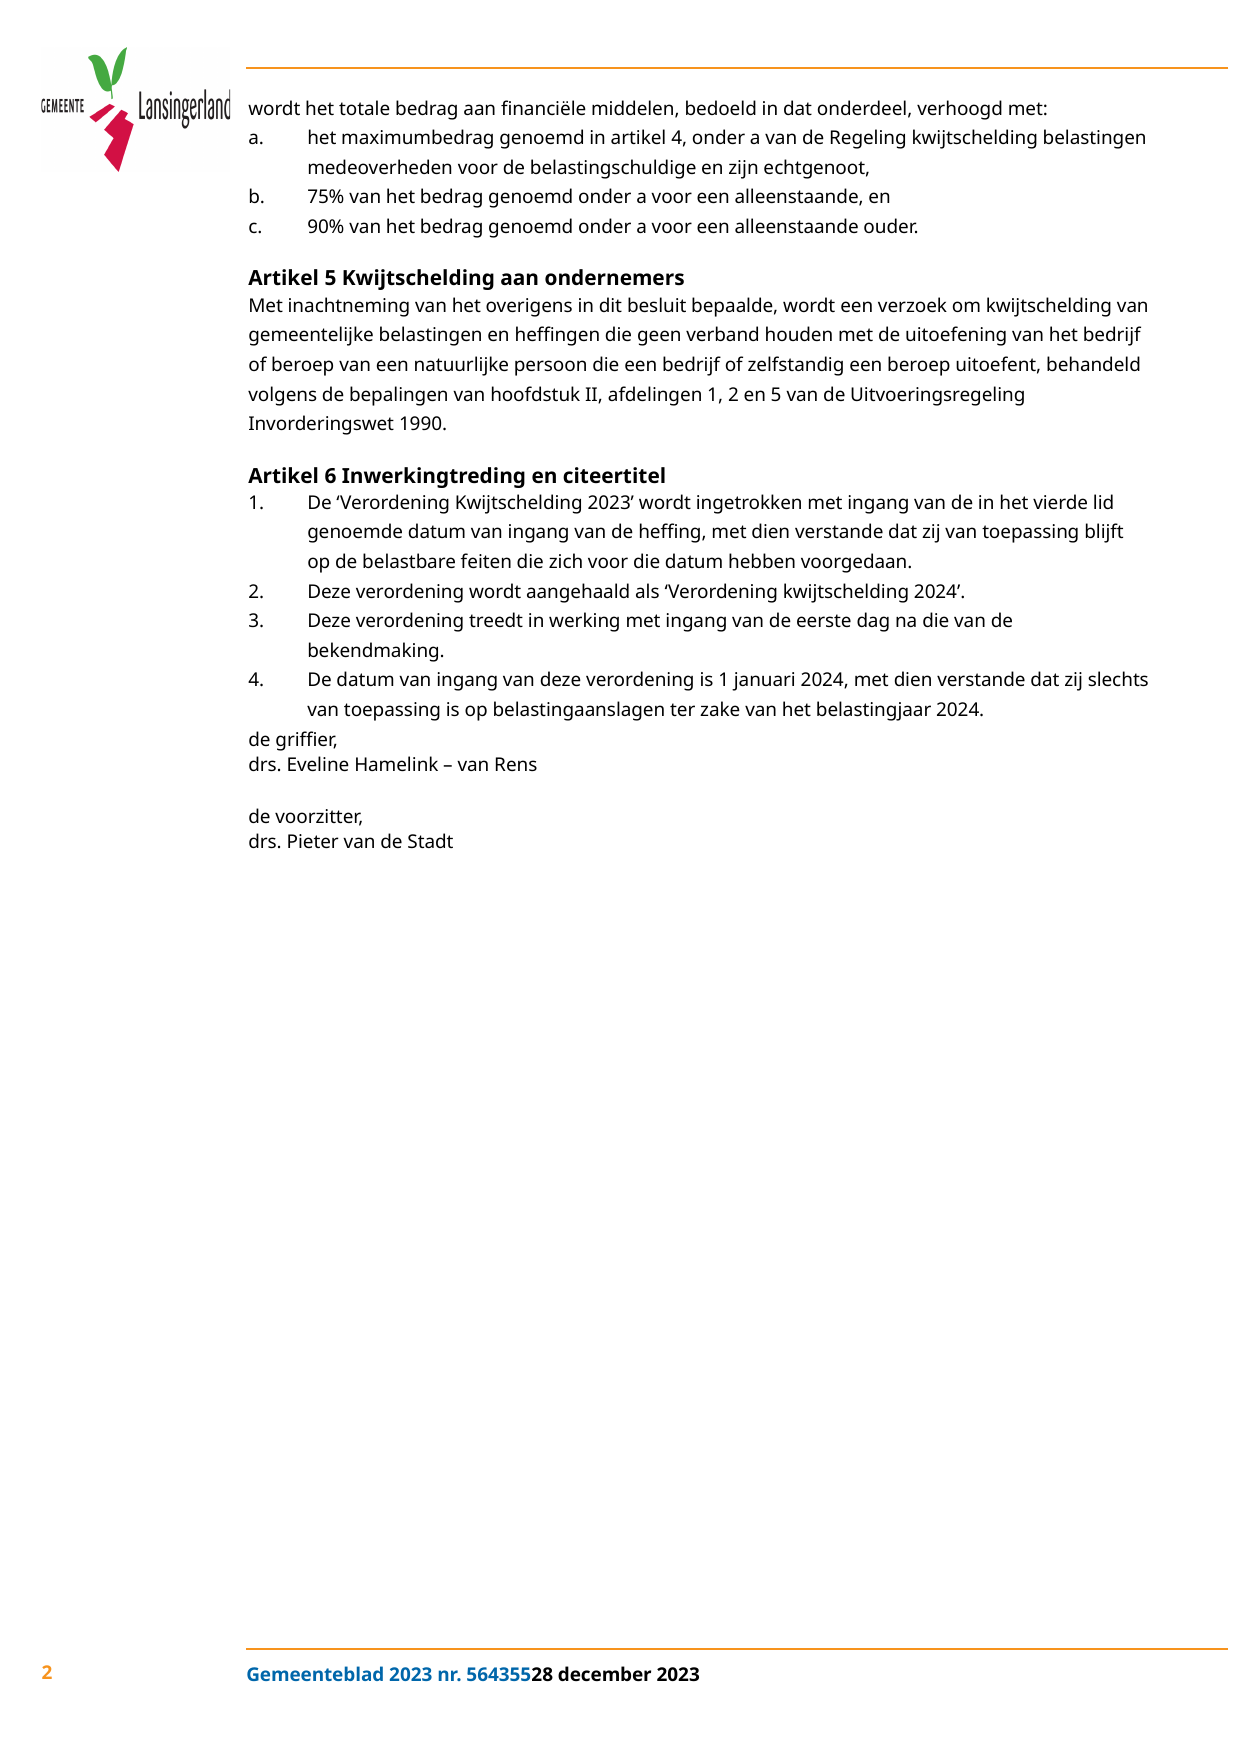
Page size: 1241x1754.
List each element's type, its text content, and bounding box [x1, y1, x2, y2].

text de griffier, [248, 726, 1152, 752]
picture [41, 47, 231, 172]
text Artikel 6 Inwerkingtreding en citeertitel [248, 461, 1152, 489]
list De ‘Verordening Kwijtschelding 2023’ wordt ingetrokken met ingang van de in het vierde lid genoemde datum van ingang van de heffing, met dien verstande dat zij van toepassing blijft op de belastbare feiten die zich voor die datum hebben voorgedaan. [248, 489, 1152, 574]
list 75% van het bedrag genoemd onder a voor een alleenstaande, en [248, 183, 1152, 209]
text Met inachtneming van het overigens in dit besluit bepaalde, wordt een verzoek om kwijtschelding van gemeentelijke belastingen en heffingen die geen verband houden met de uitoefening van het bedrijf of beroep van een natuurlijke persoon die een bedrijf of zelfstandig een beroep uitoefent, behandeld volgens de bepalingen van hoofdstuk II, afdelingen 1, 2 en 5 van de Uitvoeringsregeling Invorderingswet 1990. [248, 292, 1152, 436]
text drs. Eveline Hamelink – van Rens [248, 752, 1152, 777]
list Deze verordening treedt in werking met ingang van de eerste dag na die van de bekendmaking. [248, 607, 1152, 663]
list 90% van het bedrag genoemd onder a voor een alleenstaande ouder. [248, 213, 1152, 239]
text Artikel 5 Kwijtschelding aan ondernemers [248, 263, 1152, 292]
text wordt het totale bedrag aan financiële middelen, bedoeld in dat onderdeel, verhoogd met: [248, 95, 1152, 121]
text de voorzitter, [248, 803, 1152, 829]
list De datum van ingang van deze verordening is 1 januari 2024, met dien verstande dat zij slechts van toepassing is op belastingaanslagen ter zake van het belastingjaar 2024. [248, 667, 1152, 722]
text drs. Pieter van de Stadt [248, 829, 1152, 854]
list Deze verordening wordt aangehaald als ‘Verordening kwijtschelding 2024’. [248, 578, 1152, 604]
list het maximumbedrag genoemd in artikel 4, onder a van de Regeling kwijtschelding belastingen medeoverheden voor de belastingschuldige en zijn echtgenoot, [248, 124, 1152, 180]
